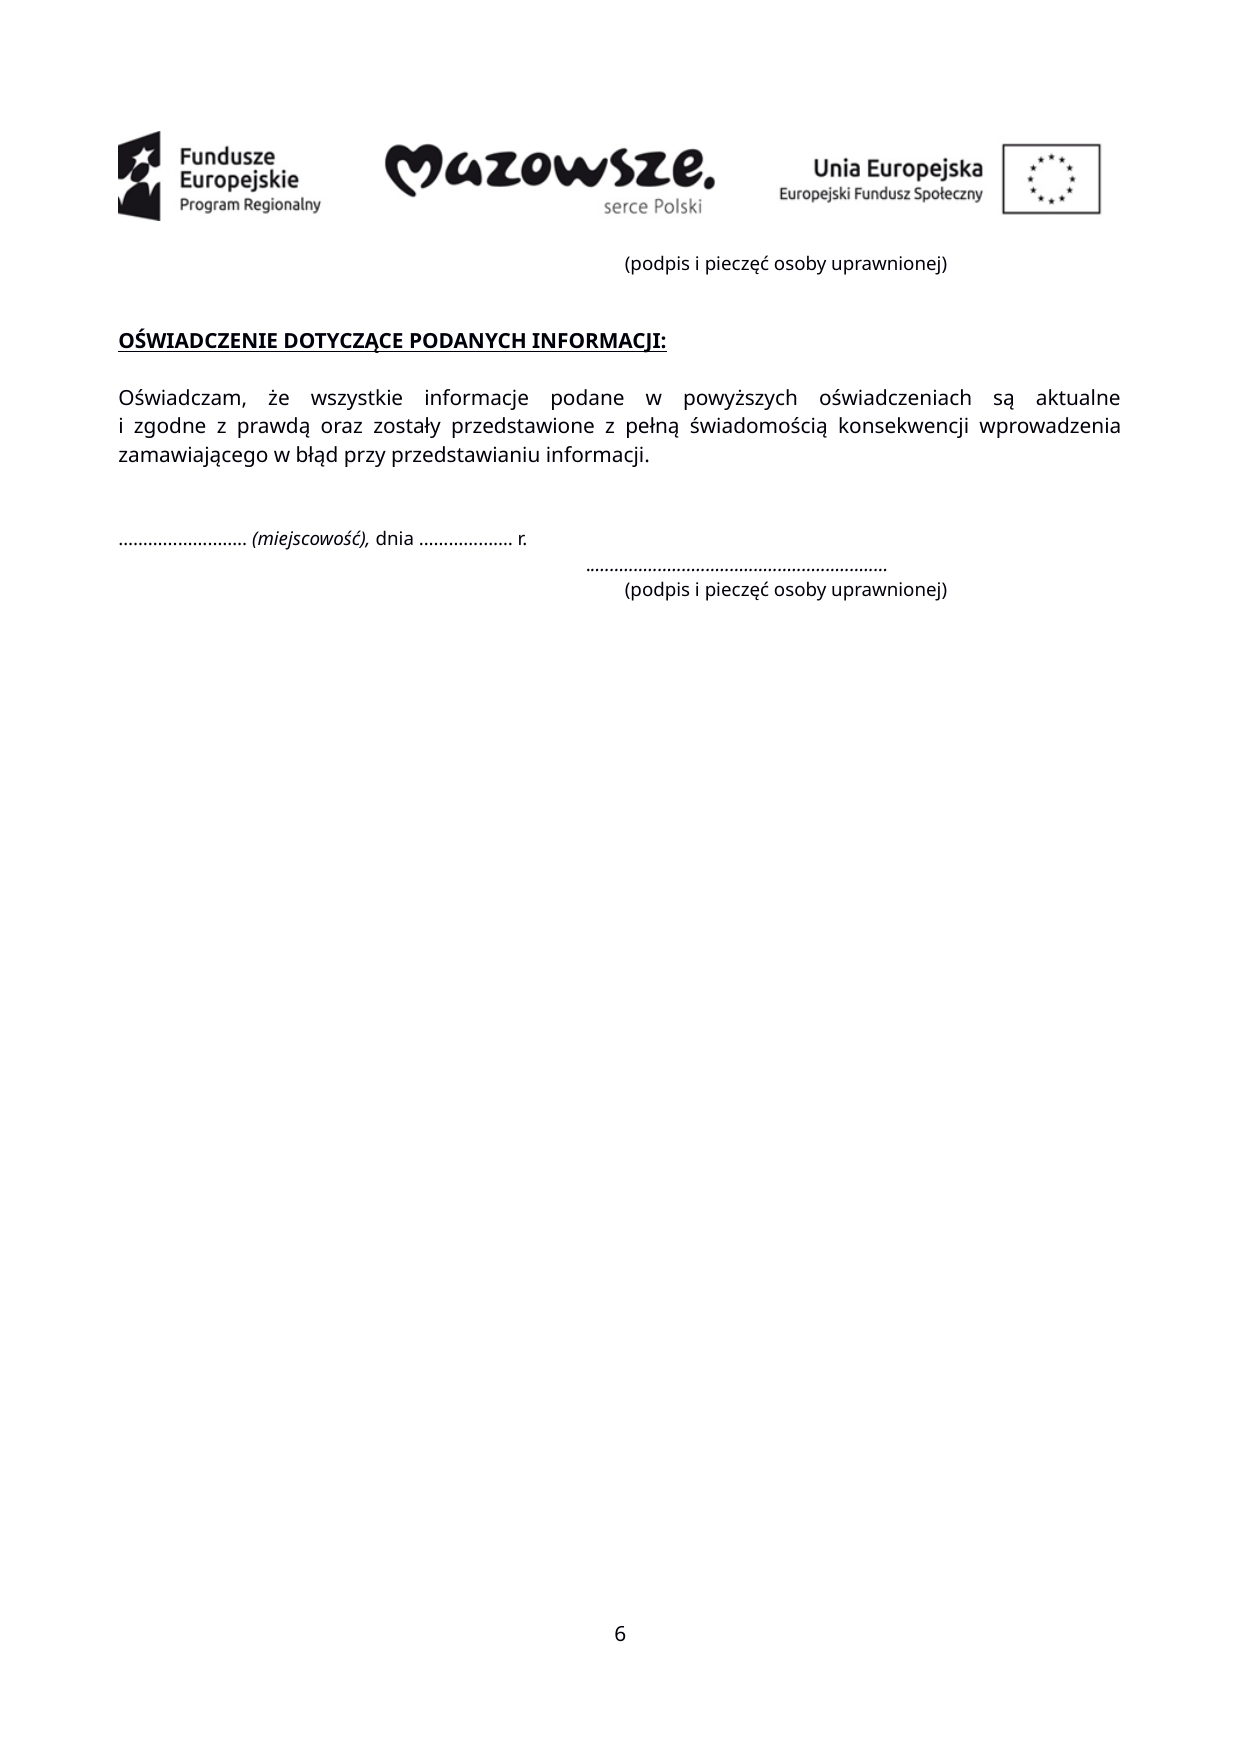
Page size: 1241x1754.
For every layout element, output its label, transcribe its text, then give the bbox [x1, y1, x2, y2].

text ………...…….……. (miejscowość), dnia ………….…… r. [118, 525, 1122, 551]
text (podpis i pieczęć osoby uprawnionej) [118, 576, 1122, 602]
text (podpis i pieczęć osoby uprawnionej) [118, 250, 1122, 275]
text OŚWIADCZENIE DOTYCZĄCE PODANYCH INFORMACJI: [118, 326, 1122, 355]
picture [118, 131, 1105, 221]
text Oświadczam, że wszystkie informacje podane w powyższych oświadczeniach są aktualne i zgodne z prawdą oraz zostały przedstawione z pełną świadomością konsekwencji wprowadzenia zamawiającego w błąd przy przedstawianiu informacji. [118, 383, 1122, 468]
text ............................................................... [118, 551, 1122, 576]
